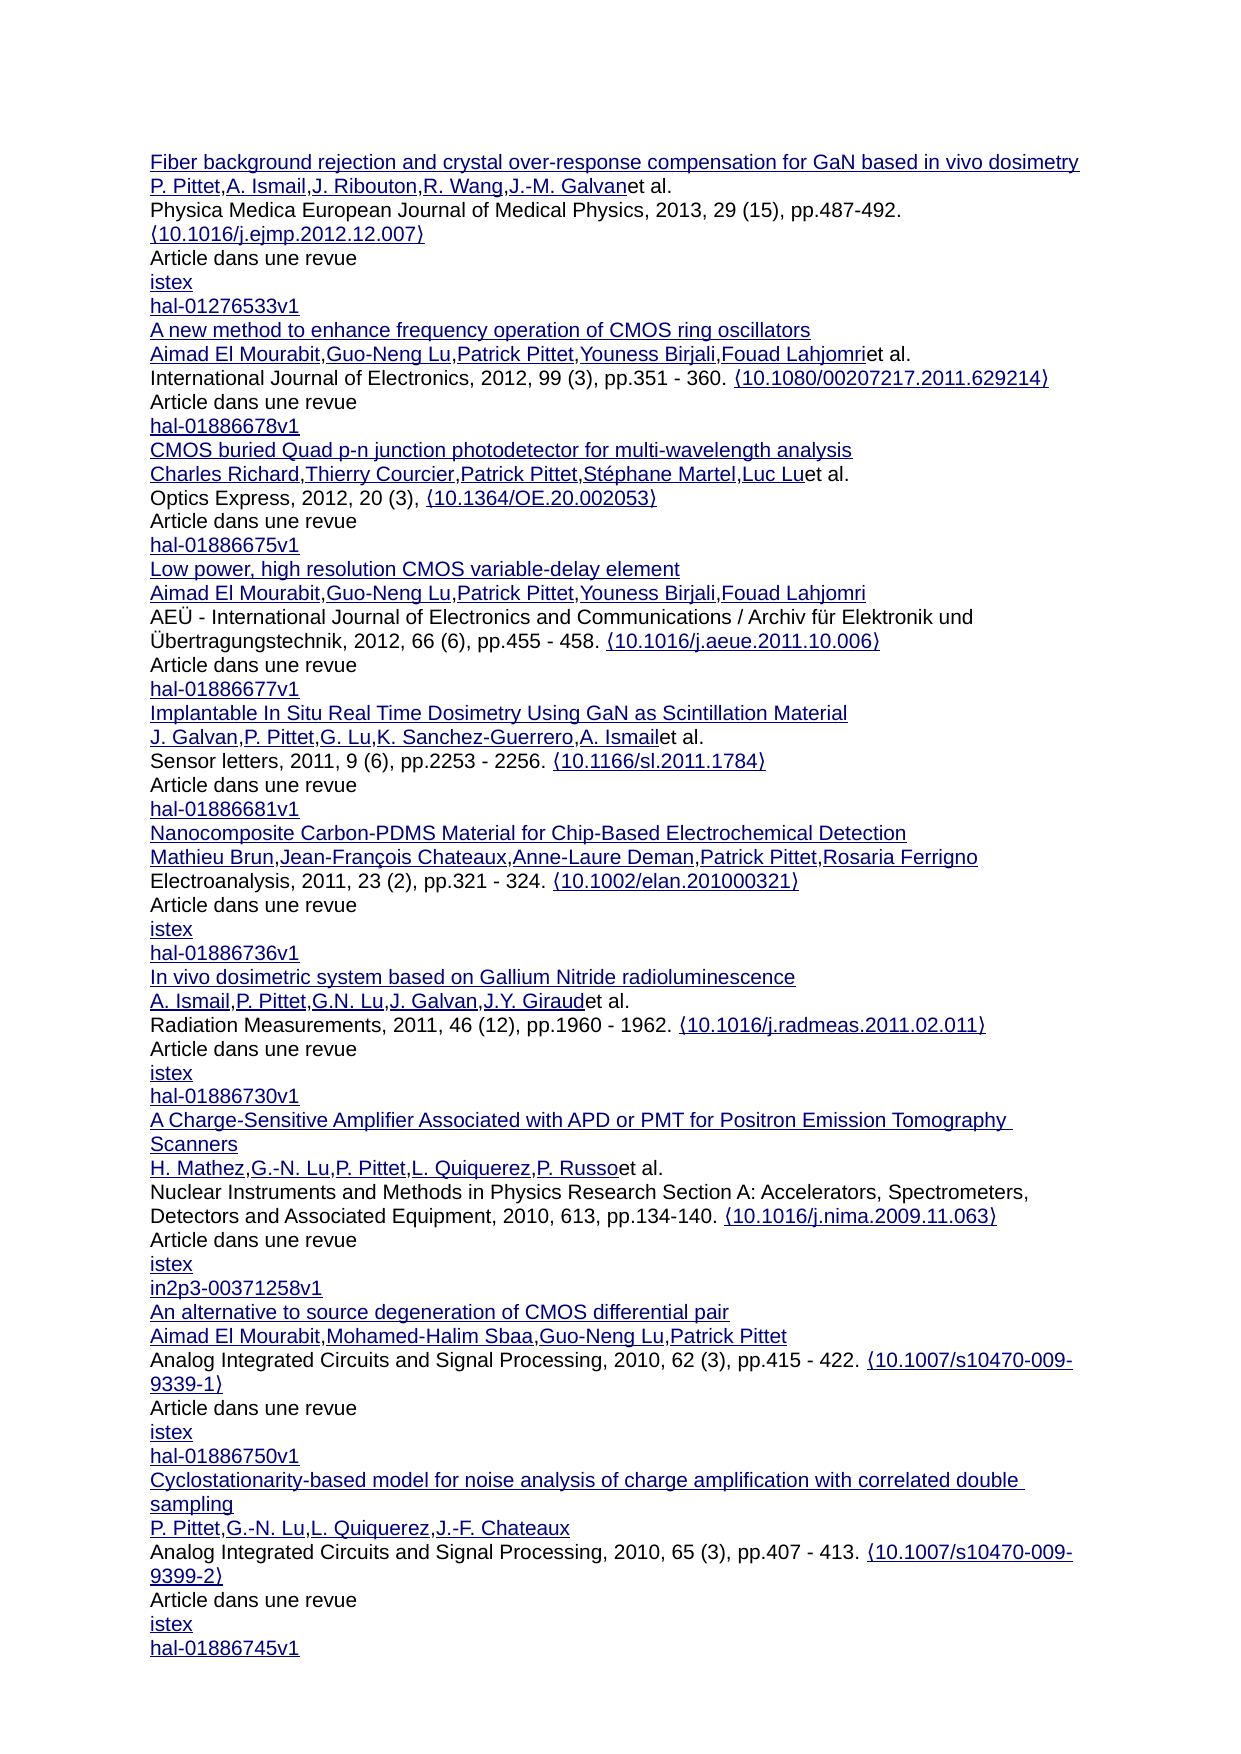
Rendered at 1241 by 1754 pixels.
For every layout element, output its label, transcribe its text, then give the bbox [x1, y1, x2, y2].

table_cell A new method to enhance frequency operation of CMOS ring oscillators Aimad El Mourabit,Guo-Neng Lu,Patrick Pittet,Youness Birjali,Fouad Lahjomriet al. International Journal of Electronics, 2012, 99 (3), pp.351 - 360. ⟨10.1080/00207217.2011.629214⟩ Article dans une revue hal-01886678v1 [150, 318, 1090, 437]
table_cell A Charge-Sensitive Amplifier Associated with APD or PMT for Positron Emission Tomography Scanners H. Mathez,G.-N. Lu,P. Pittet,L. Quiquerez,P. Russoet al. Nuclear Instruments and Methods in Physics Research Section A: Accelerators, Spectrometers, Detectors and Associated Equipment, 2010, 613, pp.134-140. ⟨10.1016/j.nima.2009.11.063⟩ Article dans une revue istex in2p3-00371258v1 [150, 1108, 1090, 1300]
table_cell Cyclostationarity-based model for noise analysis of charge amplification with correlated double sampling P. Pittet,G.-N. Lu,L. Quiquerez,J.-F. Chateaux Analog Integrated Circuits and Signal Processing, 2010, 65 (3), pp.407 - 413. ⟨10.1007/s10470-009-9399-2⟩ Article dans une revue istex hal-01886745v1 [150, 1468, 1090, 1659]
table_cell Fiber background rejection and crystal over-response compensation for GaN based in vivo dosimetry P. Pittet,A. Ismail,J. Ribouton,R. Wang,J.-M. Galvanet al. Physica Medica European Journal of Medical Physics, 2013, 29 (15), pp.487-492. ⟨10.1016/j.ejmp.2012.12.007⟩ Article dans une revue istex hal-01276533v1 [150, 150, 1090, 318]
table_cell In vivo dosimetric system based on Gallium Nitride radioluminescence A. Ismail,P. Pittet,G.N. Lu,J. Galvan,J.Y. Giraudet al. Radiation Measurements, 2011, 46 (12), pp.1960 - 1962. ⟨10.1016/j.radmeas.2011.02.011⟩ Article dans une revue istex hal-01886730v1 [150, 965, 1090, 1108]
table_cell Implantable In Situ Real Time Dosimetry Using GaN as Scintillation Material J. Galvan,P. Pittet,G. Lu,K. Sanchez-Guerrero,A. Ismailet al. Sensor letters, 2011, 9 (6), pp.2253 - 2256. ⟨10.1166/sl.2011.1784⟩ Article dans une revue hal-01886681v1 [150, 701, 1090, 821]
table_cell CMOS buried Quad p-n junction photodetector for multi-wavelength analysis Charles Richard,Thierry Courcier,Patrick Pittet,Stéphane Martel,Luc Luet al. Optics Express, 2012, 20 (3), ⟨10.1364/OE.20.002053⟩ Article dans une revue hal-01886675v1 [150, 438, 1090, 557]
table_cell Low power, high resolution CMOS variable-delay element Aimad El Mourabit,Guo-Neng Lu,Patrick Pittet,Youness Birjali,Fouad Lahjomri AEÜ - International Journal of Electronics and Communications / Archiv für Elektronik und Übertragungstechnik, 2012, 66 (6), pp.455 - 458. ⟨10.1016/j.aeue.2011.10.006⟩ Article dans une revue hal-01886677v1 [150, 557, 1090, 701]
table_cell Nanocomposite Carbon-PDMS Material for Chip-Based Electrochemical Detection Mathieu Brun,Jean-François Chateaux,Anne-Laure Deman,Patrick Pittet,Rosaria Ferrigno Electroanalysis, 2011, 23 (2), pp.321 - 324. ⟨10.1002/elan.201000321⟩ Article dans une revue istex hal-01886736v1 [150, 821, 1090, 964]
table_cell An alternative to source degeneration of CMOS differential pair Aimad El Mourabit,Mohamed-Halim Sbaa,Guo-Neng Lu,Patrick Pittet Analog Integrated Circuits and Signal Processing, 2010, 62 (3), pp.415 - 422. ⟨10.1007/s10470-009-9339-1⟩ Article dans une revue istex hal-01886750v1 [150, 1300, 1090, 1468]
